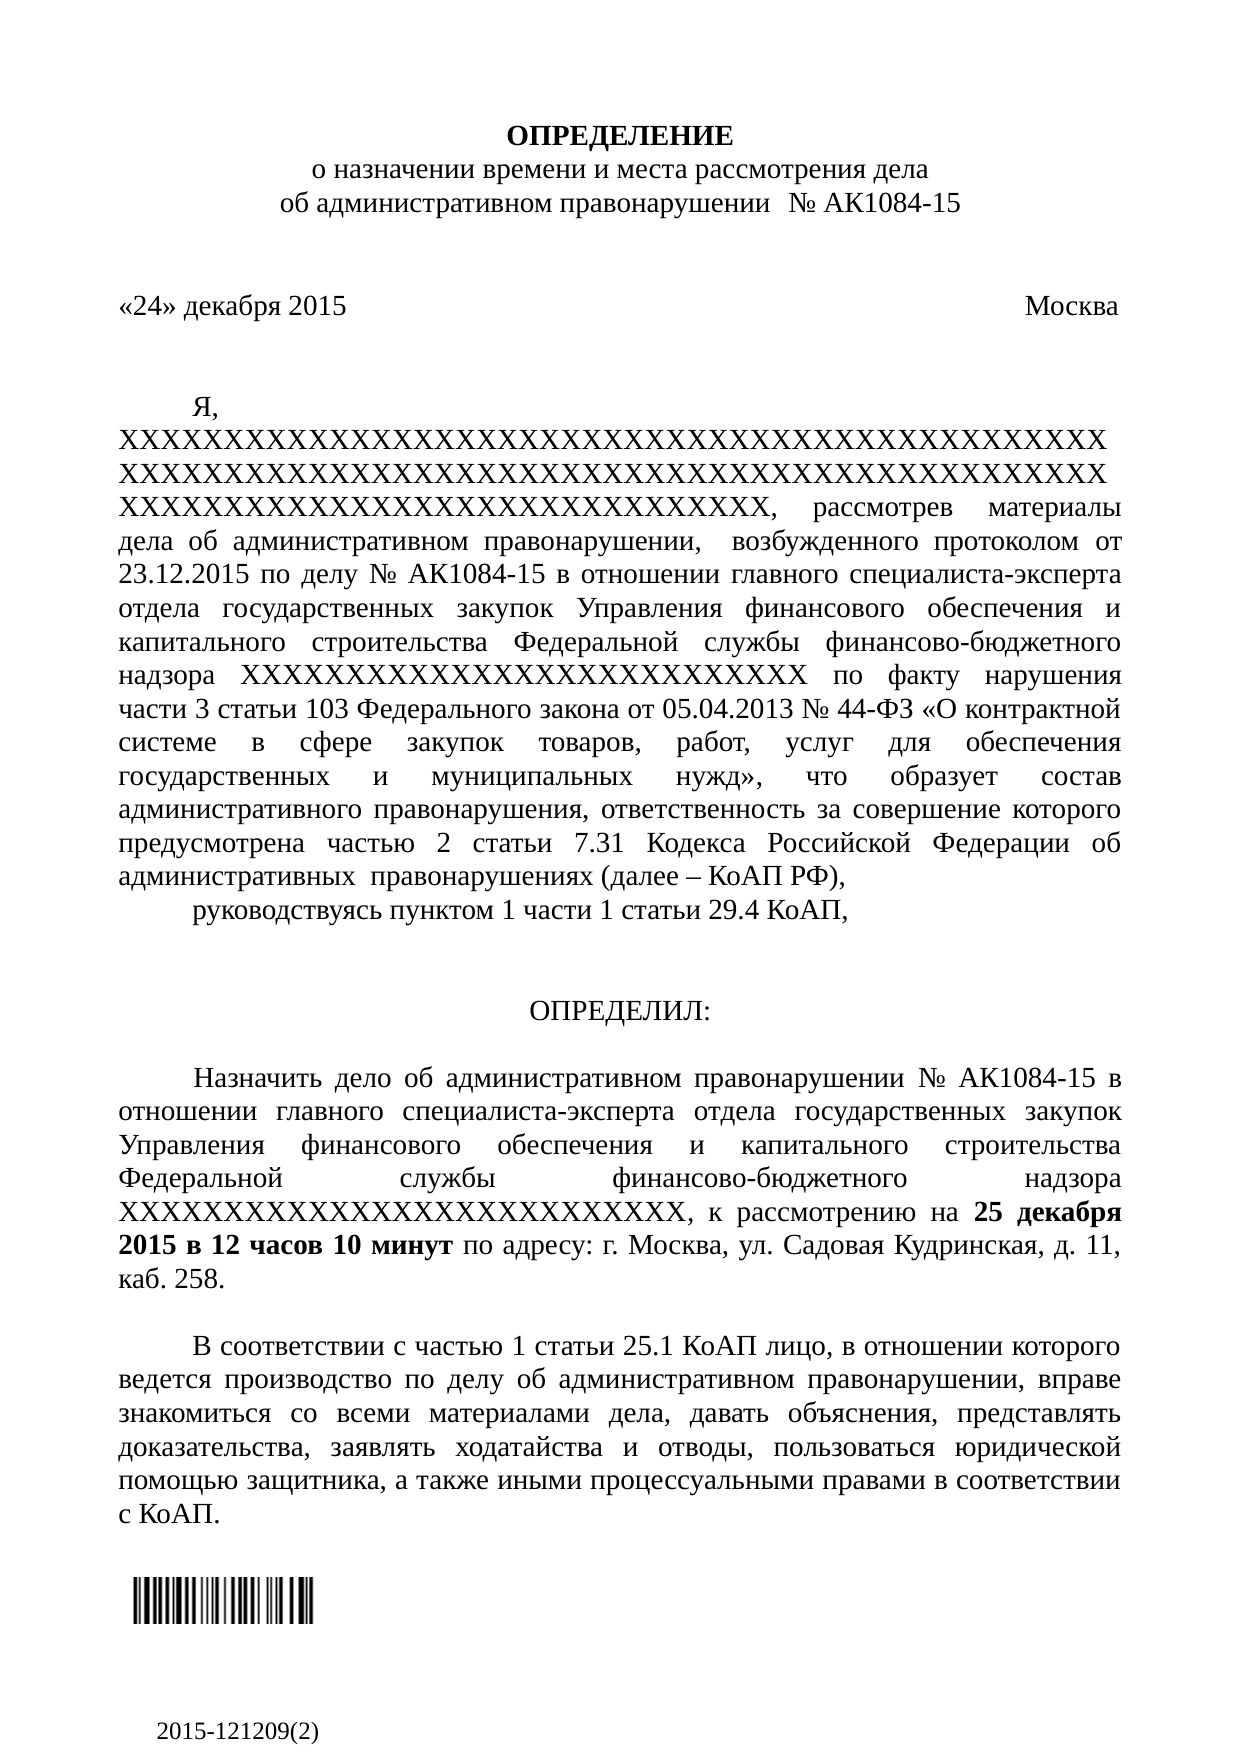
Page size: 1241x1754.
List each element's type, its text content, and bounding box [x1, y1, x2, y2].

text ОПРЕДЕЛИЛ: [118, 993, 1122, 1026]
text о назначении времени и места рассмотрения дела [118, 152, 1122, 185]
picture [118, 1577, 331, 1624]
text Я, XXXXXXXXXXXXXXXXXXXXXXXXXXXXXXXXXXXXXXXXXXXXXXXXXXXXXXXXXXXXXXXXXXXXXXXXXXXXXXXXXXXXXXXXXXXXXXXXXXXXXXXXXXXXXXXXXXXXXXXXXXXXX, рассмотрев материалы дела об административном правонарушении, возбужденного протоколом от 23.12.2015 по делу № АК1084-15 в отношении главного специалиста-эксперта отдела государственных закупок Управления финансового обеспечения и капитального строительства Федеральной службы финансово-бюджетного надзора XXXXXXXXXXXXXXXXXXXXXXXXXXX по факту нарушения части 3 статьи 103 Федерального закона от 05.04.2013 № 44-ФЗ «О контрактной системе в сфере закупок товаров, работ, услуг для обеспечения государственных и муниципальных нужд», что образует состав административного правонарушения, ответственность за совершение которого предусмотрена частью 2 статьи 7.31 Кодекса Российской Федерации об административных правонарушениях (далее – КоАП РФ), [118, 389, 1122, 892]
text руководствуясь пунктом 1 части 1 статьи 29.4 КоАП, [118, 892, 1122, 926]
text об административном правонарушении № АК1084-15 [118, 185, 1122, 221]
subtitle ОПРЕДЕЛЕНИЕ [118, 118, 1122, 152]
text «24» декабря 2015 Москва [118, 288, 1122, 322]
text В соответствии с частью 1 статьи 25.1 КоАП лицо, в отношении которого ведется производство по делу об административном правонарушении, вправе знакомиться со всеми материалами дела, давать объяснения, представлять доказательства, заявлять ходатайства и отводы, пользоваться юридической помощью защитника, а также иными процессуальными правами в соответствии с КоАП. [118, 1328, 1122, 1529]
text Назначить дело об административном правонарушении № АК1084-15 в отношении главного специалиста-эксперта отдела государственных закупок Управления финансового обеспечения и капитального строительства Федеральной службы финансово-бюджетного надзора XXXXXXXXXXXXXXXXXXXXXXXXXXX, к рассмотрению на 25 декабря 2015 в 12 часов 10 минут по адресу: г. Москва, ул. Садовая Кудринская, д. 11, каб. 258. [118, 1060, 1122, 1294]
